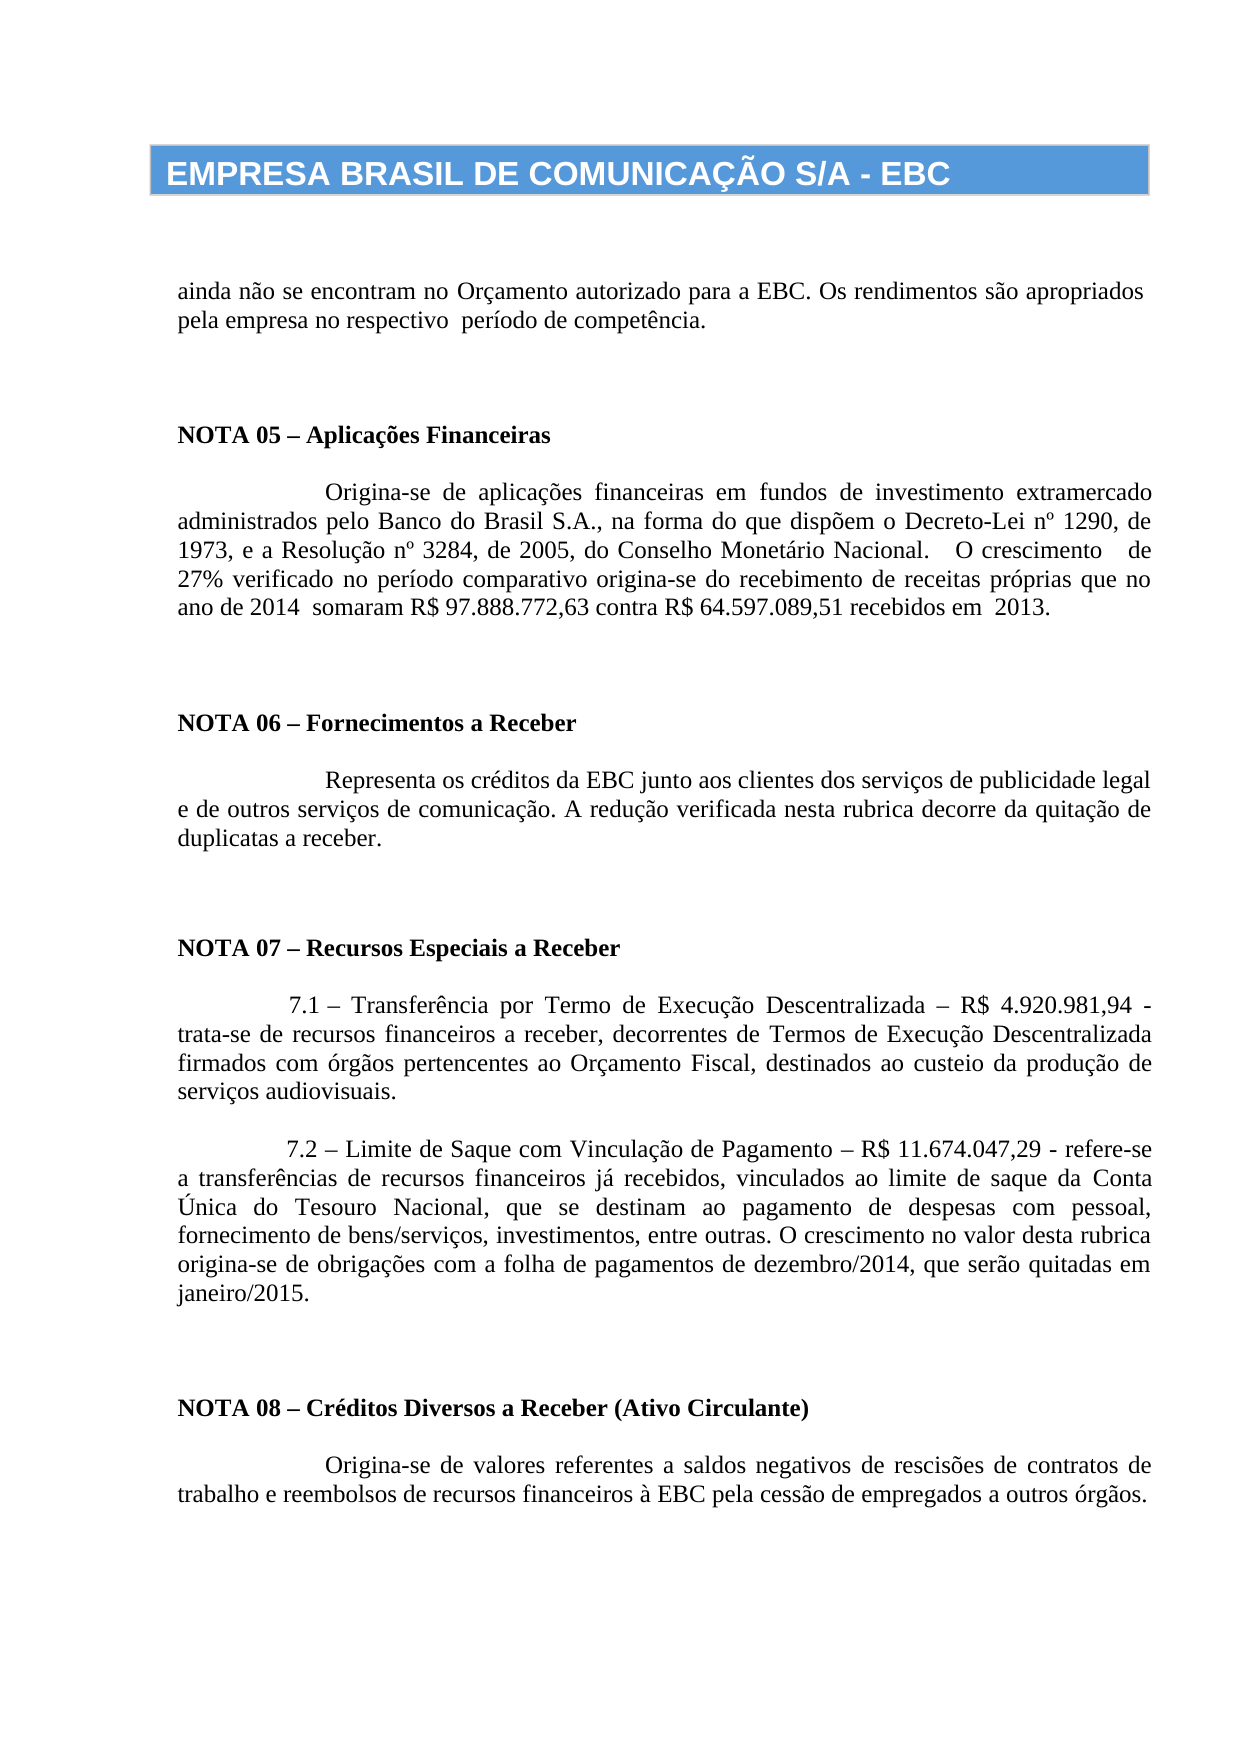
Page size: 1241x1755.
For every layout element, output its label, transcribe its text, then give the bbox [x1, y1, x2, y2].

text Origina-se de valores referentes a saldos negativos de rescisões de contratos de trabalho e reembolsos de recursos financeiros à EBC pela cessão de empregados a outros órgãos. [177, 1451, 1153, 1508]
list – Transferência por Termo de Execução Descentralizada – R$ 4.920.981,94 - trata-se de recursos financeiros a receber, decorrentes de Termos de Execução Descentralizada firmados com órgãos pertencentes ao Orçamento Fiscal, destinados ao custeio da produção de serviços audiovisuais. [154, 990, 1153, 1105]
subtitle NOTA 06 – Fornecimentos a Receber [177, 708, 1180, 737]
text Origina-se de aplicações financeiras em fundos de investimento extramercado administrados pelo Banco do Brasil S.A., na forma do que dispõem o Decreto-Lei nº 1290, de 1973, e a Resolução nº 3284, de 2005, do Conselho Monetário Nacional. O crescimento de 27% verificado no período comparativo origina-se do recebimento de receitas próprias que no ano de 2014 somaram R$ 97.888.772,63 contra R$ 64.597.089,51 recebidos em 2013. [177, 477, 1152, 621]
subtitle NOTA 05 – Aplicações Financeiras [177, 420, 1180, 449]
subtitle NOTA 08 – Créditos Diversos a Receber (Ativo Circulante) [177, 1393, 1180, 1422]
text ainda não se encontram no Orçamento autorizado para a EBC. Os rendimentos são apropriados pela empresa no respectivo período de competência. [177, 276, 1152, 333]
list – Limite de Saque com Vinculação de Pagamento – R$ 11.674.047,29 - refere-se a transferências de recursos financeiros já recebidos, vinculados ao limite de saque da Conta Única do Tesouro Nacional, que se destinam ao pagamento de despesas com pessoal, fornecimento de bens/serviços, investimentos, entre outras. O crescimento no valor desta rubrica origina-se de obrigações com a folha de pagamentos de dezembro/2014, que serão quitadas em janeiro/2015. [154, 1134, 1152, 1307]
subtitle NOTA 07 – Recursos Especiais a Receber [177, 933, 1180, 962]
text Representa os créditos da EBC junto aos clientes dos serviços de publicidade legal e de outros serviços de comunicação. A redução verificada nesta rubrica decorre da quitação de duplicatas a receber. [177, 765, 1152, 851]
